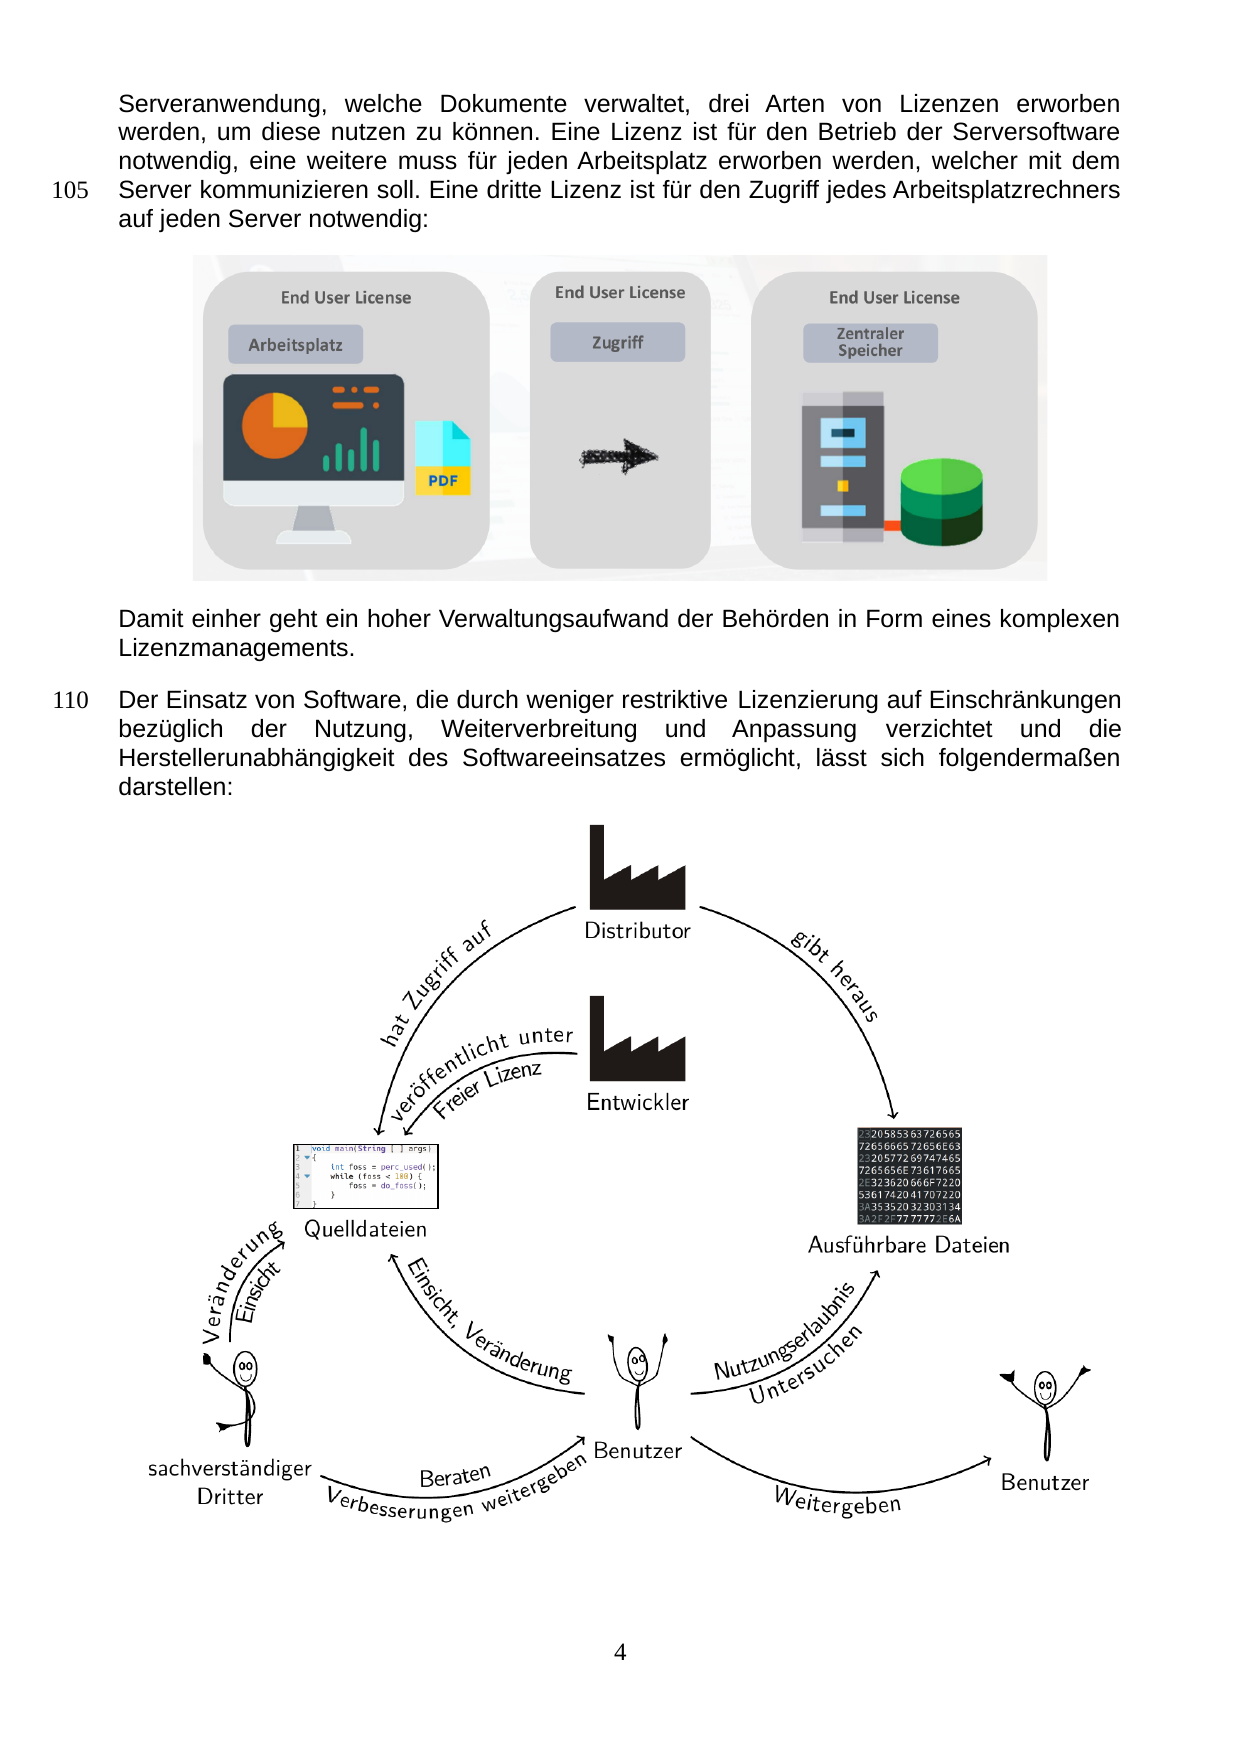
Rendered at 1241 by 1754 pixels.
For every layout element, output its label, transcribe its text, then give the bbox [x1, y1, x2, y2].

picture [192, 255, 1048, 581]
picture [147, 823, 1093, 1524]
text Der Einsatz von Software, die durch weniger restriktive Lizenzierung auf Einschränkungen bezüglich der Nutzung, Weiterverbreitung und Anpassung verzichtet und die Herstellerunabhängigkeit des Softwareeinsatzes ermöglicht, lässt sich folgendermaßen darstellen: [118, 685, 1122, 800]
text Serveranwendung, welche Dokumente verwaltet, drei Arten von Lizenzen erworben werden, um diese nutzen zu können. Eine Lizenz ist für den Betrieb der Serversoftware notwendig, eine weitere muss für jeden Arbeitsplatz erworben werden, welcher mit dem Server kommunizieren soll. Eine dritte Lizenz ist für den Zugriff jedes Arbeitsplatzrechners auf jeden Server notwendig: [118, 88, 1122, 232]
text Damit einher geht ein hoher Verwaltungsaufwand der Behörden in Form eines komplexen Lizenzmanagements. [118, 604, 1122, 662]
